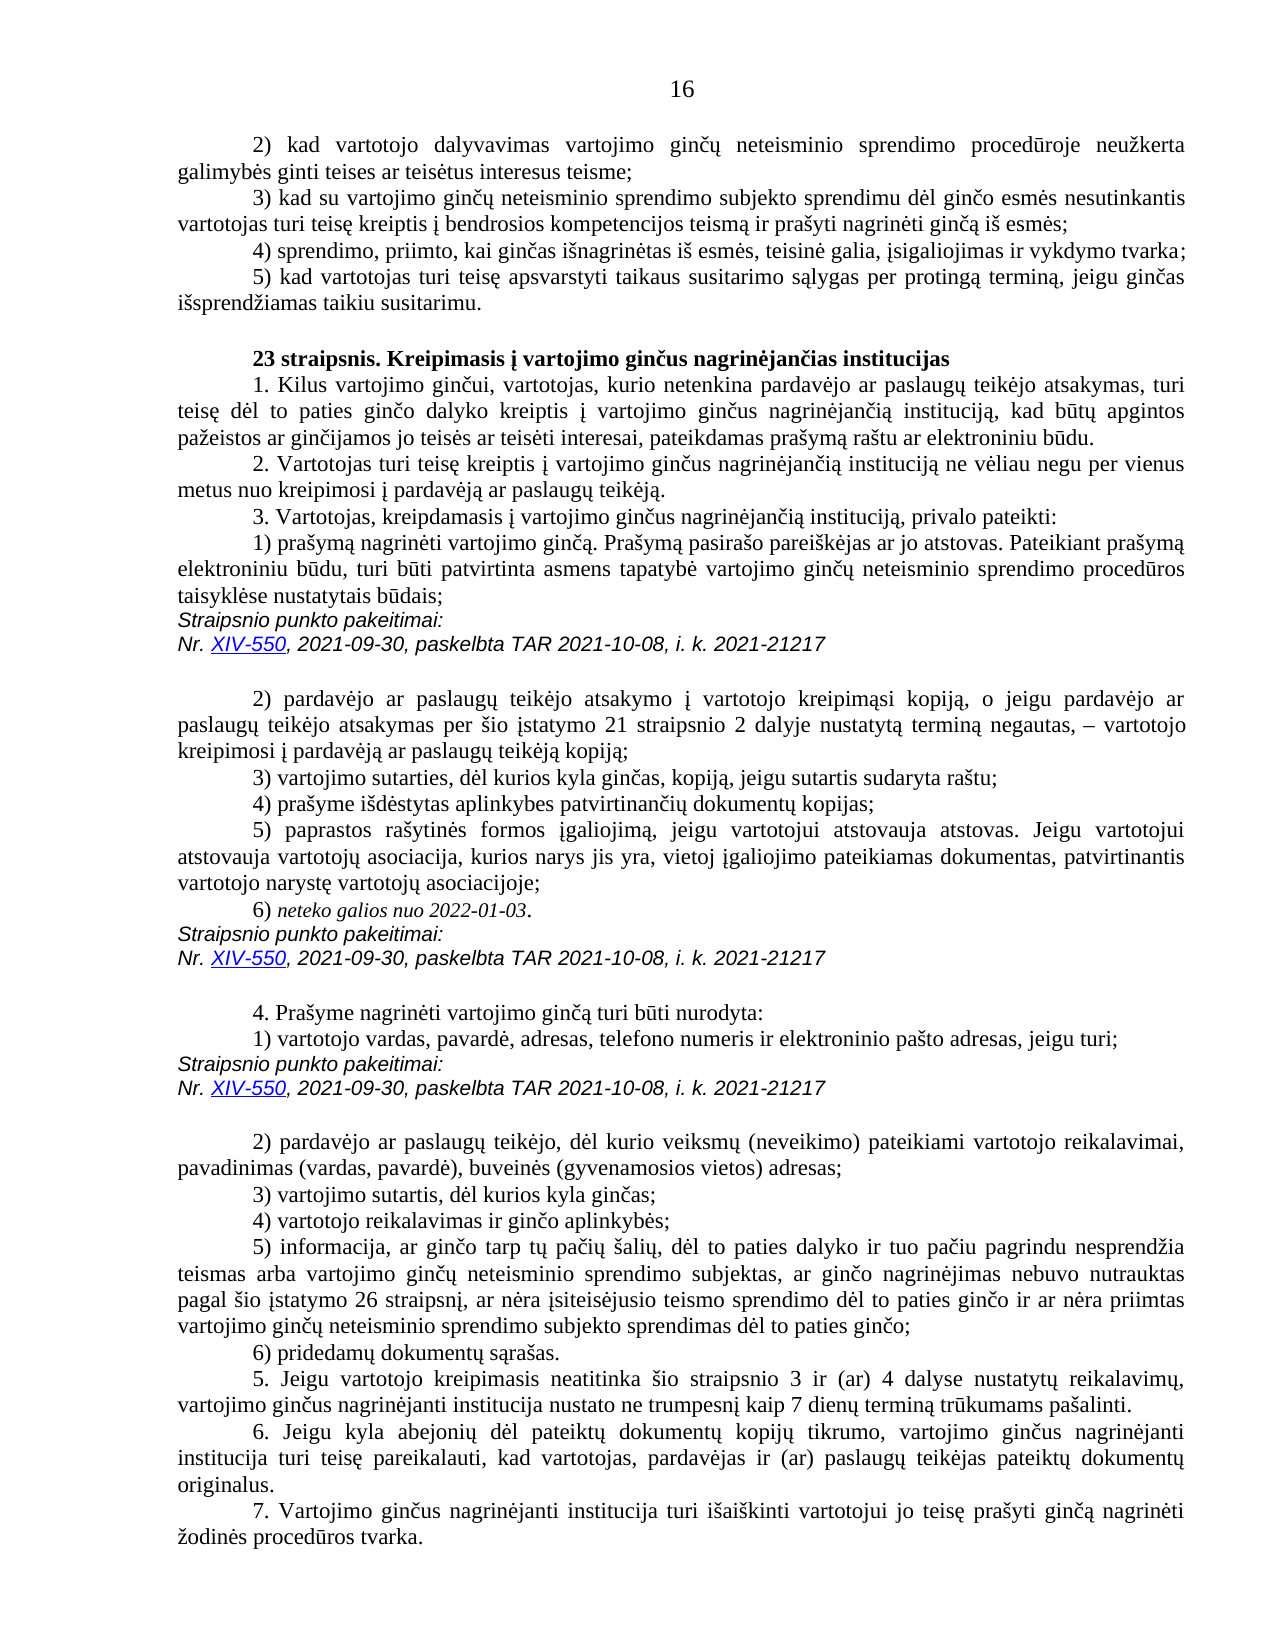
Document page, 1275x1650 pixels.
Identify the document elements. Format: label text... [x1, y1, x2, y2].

text 6. Jeigu kyla abejonių dėl pateiktų dokumentų kopijų tikrumo, vartojimo ginčus nagrinėjanti institucija turi teisę pareikalauti, kad vartotojas, pardavėjas ir (ar) paslaugų teikėjas pateiktų dokumentų originalus. [177, 1418, 1186, 1497]
text Straipsnio punkto pakeitimai: [177, 608, 1186, 632]
text 1) vartotojo vardas, pavardė, adresas, telefono numeris ir elektroninio pašto adresas, jeigu turi; [177, 1025, 1186, 1051]
subtitle 3) kad su vartojimo ginčų neteisminio sprendimo subjekto sprendimu dėl ginčo esmės nesutinkantis vartotojas turi teisę kreiptis į bendrosios kompetencijos teismą ir prašyti nagrinėti ginčą iš esmės; [177, 184, 1186, 237]
text 6) neteko galios nuo 2022-01-03. [177, 896, 1186, 922]
text Straipsnio punkto pakeitimai: [177, 922, 1186, 946]
text Straipsnio punkto pakeitimai: [177, 1051, 1186, 1075]
text 7. Vartojimo ginčus nagrinėjanti institucija turi išaiškinti vartotojui jo teisę prašyti ginčą nagrinėti žodinės procedūros tvarka. [177, 1497, 1186, 1550]
text 1) prašymą nagrinėti vartojimo ginčą. Prašymą pasirašo pareiškėjas ar jo atstovas. Pateikiant prašymą elektroniniu būdu, turi būti patvirtinta asmens tapatybė vartojimo ginčų neteisminio sprendimo procedūros taisyklėse nustatytais būdais; [177, 529, 1186, 608]
text 5) informacija, ar ginčo tarp tų pačių šalių, dėl to paties dalyko ir tuo pačiu pagrindu nesprendžia teismas arba vartojimo ginčų neteisminio sprendimo subjektas, ar ginčo nagrinėjimas nebuvo nutrauktas pagal šio įstatymo 26 straipsnį, ar nėra įsiteisėjusio teismo sprendimo dėl to paties ginčo ir ar nėra priimtas vartojimo ginčų neteisminio sprendimo subjekto sprendimas dėl to paties ginčo; [177, 1233, 1186, 1339]
text 2) pardavėjo ar paslaugų teikėjo atsakymo į vartotojo kreipimąsi kopiją, o jeigu pardavėjo ar paslaugų teikėjo atsakymas per šio įstatymo 21 straipsnio 2 dalyje nustatytą terminą negautas, – vartotojo kreipimosi į pardavėją ar paslaugų teikėją kopiją; [177, 685, 1186, 764]
text 4. Prašyme nagrinėti vartojimo ginčą turi būti nurodyta: [177, 999, 1186, 1025]
text 2. Vartotojas turi teisę kreiptis į vartojimo ginčus nagrinėjančią instituciją ne vėliau negu per vienus metus nuo kreipimosi į pardavėją ar paslaugų teikėją. [177, 450, 1186, 503]
text 4) prašyme išdėstytas aplinkybes patvirtinančių dokumentų kopijas; [177, 790, 1186, 817]
text 5) paprastos rašytinės formos įgaliojimą, jeigu vartotojui atstovauja atstovas. Jeigu vartotojui atstovauja vartotojų asociacija, kurios narys jis yra, vietoj įgaliojimo pateikiamas dokumentas, patvirtinantis vartotojo narystę vartotojų asociacijoje; [177, 817, 1186, 896]
subtitle 2) kad vartotojo dalyvavimas vartojimo ginčų neteisminio sprendimo procedūroje neužkerta galimybės ginti teises ar teisėtus interesus teisme; [177, 131, 1186, 184]
text 3) vartojimo sutarties, dėl kurios kyla ginčas, kopiją, jeigu sutartis sudaryta raštu; [177, 764, 1186, 790]
text 23 straipsnis. Kreipimasis į vartojimo ginčus nagrinėjančias institucijas [177, 344, 1186, 371]
text 3. Vartotojas, kreipdamasis į vartojimo ginčus nagrinėjančią instituciją, privalo pateikti: [177, 503, 1186, 529]
text 4) vartotojo reikalavimas ir ginčo aplinkybės; [177, 1207, 1186, 1233]
text 5. Jeigu vartotojo kreipimasis neatitinka šio straipsnio 3 ir (ar) 4 dalyse nustatytų reikalavimų, vartojimo ginčus nagrinėjanti institucija nustato ne trumpesnį kaip 7 dienų terminą trūkumams pašalinti. [177, 1365, 1186, 1418]
text 2) pardavėjo ar paslaugų teikėjo, dėl kurio veiksmų (neveikimo) pateikiami vartotojo reikalavimai, pavadinimas (vardas, pavardė), buveinės (gyvenamosios vietos) adresas; [177, 1128, 1186, 1181]
text 6) pridedamų dokumentų sąrašas. [177, 1339, 1186, 1365]
text Nr. XIV-550, 2021-09-30, paskelbta TAR 2021-10-08, i. k. 2021-21217 [177, 632, 1186, 656]
text Nr. XIV-550, 2021-09-30, paskelbta TAR 2021-10-08, i. k. 2021-21217 [177, 1075, 1186, 1099]
subtitle 4) sprendimo, priimto, kai ginčas išnagrinėtas iš esmės, teisinė galia, įsigaliojimas ir vykdymo tvarka; [177, 237, 1186, 263]
text Nr. XIV-550, 2021-09-30, paskelbta TAR 2021-10-08, i. k. 2021-21217 [177, 946, 1186, 970]
text 1. Kilus vartojimo ginčui, vartotojas, kurio netenkina pardavėjo ar paslaugų teikėjo atsakymas, turi teisę dėl to paties ginčo dalyko kreiptis į vartojimo ginčus nagrinėjančią instituciją, kad būtų apgintos pažeistos ar ginčijamos jo teisės ar teisėti interesai, pateikdamas prašymą raštu ar elektroniniu būdu. [177, 371, 1186, 450]
text 3) vartojimo sutartis, dėl kurios kyla ginčas; [177, 1181, 1186, 1207]
subtitle 5) kad vartotojas turi teisę apsvarstyti taikaus susitarimo sąlygas per protingą terminą, jeigu ginčas išsprendžiamas taikiu susitarimu. [177, 263, 1186, 316]
